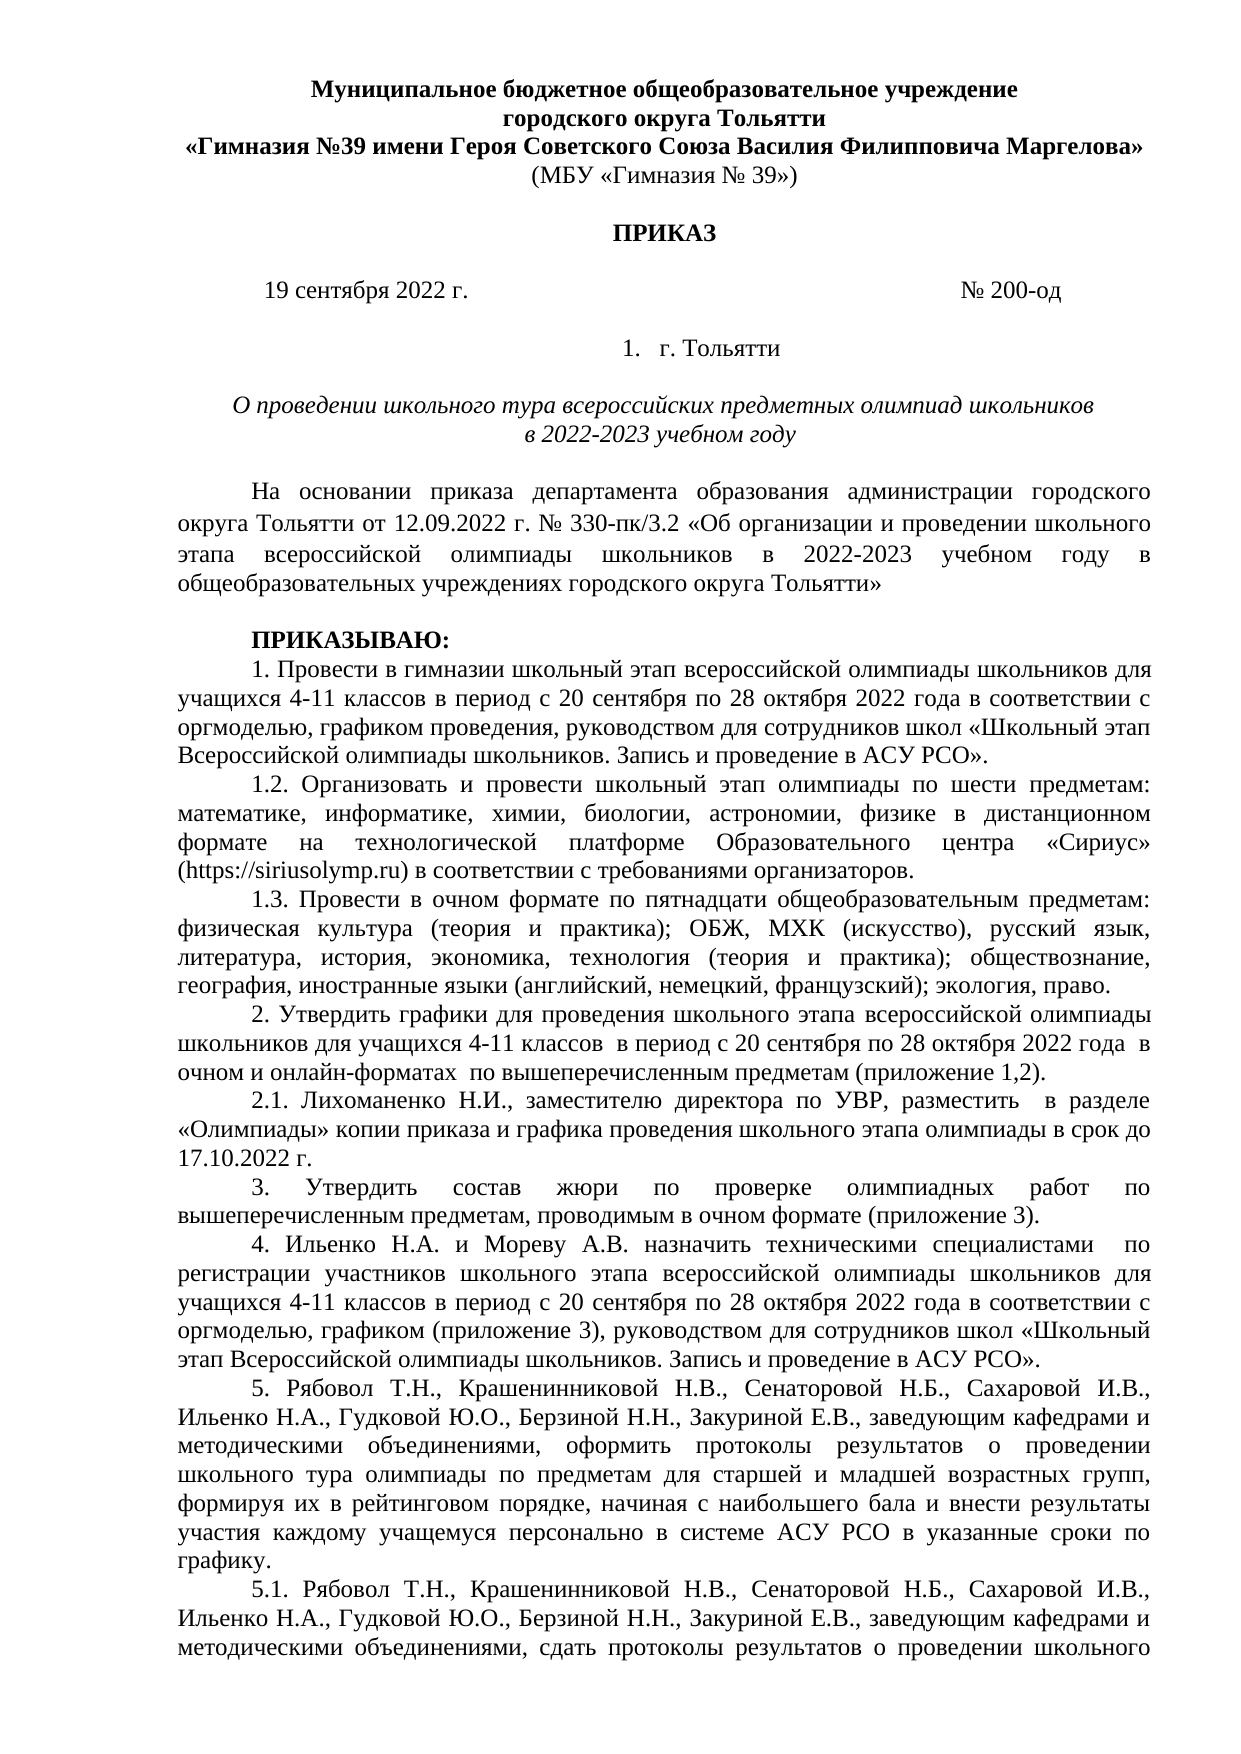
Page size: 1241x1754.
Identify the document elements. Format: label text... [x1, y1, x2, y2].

text (МБУ «Гимназия № 39») [177, 160, 1152, 189]
text На основании приказа департамента образования администрации городского округа Тольятти от 12.09.2022 г. № 330-пк/3.2 «Об организации и проведении школьного этапа всероссийской олимпиады школьников в 2022-2023 учебном году в общеобразовательных учреждениях городского округа Тольятти» [177, 476, 1152, 597]
text 1. Провести в гимназии школьный этап всероссийской олимпиады школьников для учащихся 4-11 классов в период с 20 сентября по 28 октября 2022 года в соответствии с оргмоделью, графиком проведения, руководством для сотрудников школ «Школьный этап Всероссийской олимпиады школьников. Запись и проведение в АСУ РСО». [177, 654, 1152, 769]
text 2. Утвердить графики для проведения школьного этапа всероссийской олимпиады школьников для учащихся 4-11 классов в период с 20 сентября по 28 октября 2022 года в очном и онлайн-форматах по вышеперечисленным предметам (приложение 1,2). [177, 999, 1152, 1085]
text 5. Рябовол Т.Н., Крашенинниковой Н.В., Сенаторовой Н.Б., Сахаровой И.В., Ильенко Н.А., Гудковой Ю.О., Берзиной Н.Н., Закуриной Е.В., заведующим кафедрами и методическими объединениями, оформить протоколы результатов о проведении школьного тура олимпиады по предметам для старшей и младшей возрастных групп, формируя их в рейтинговом порядке, начиная с наибольшего бала и внести результаты участия каждому учащемуся персонально в системе АСУ РСО в указанные сроки по графику. [177, 1373, 1152, 1574]
table_header О проведении школьного тура всероссийских предметных олимпиад школьников в 2022-2023 учебном году [177, 390, 1152, 448]
text 5.1. Рябовол Т.Н., Крашенинниковой Н.В., Сенаторовой Н.Б., Сахаровой И.В., Ильенко Н.А., Гудковой Ю.О., Берзиной Н.Н., Закуриной Е.В., заведующим кафедрами и методическими объединениями, сдать протоколы результатов о проведении школьного [177, 1574, 1152, 1660]
text «Гимназия №39 имени Героя Советского Союза Василия Филипповича Маргелова» [177, 131, 1152, 160]
subtitle г. Тольятти [251, 333, 1152, 361]
text 1.3. Провести в очном формате по пятнадцати общеобразовательным предметам: физическая культура (теория и практика); ОБЖ, МХК (искусство), русский язык, литература, история, экономика, технология (теория и практика); обществознание, география, иностранные языки (английский, немецкий, французский); экология, право. [177, 884, 1152, 999]
text городского округа Тольятти [177, 103, 1152, 131]
table_header 19 сентября 2022 г. [177, 275, 660, 304]
table_header № 200-од [660, 275, 1152, 304]
text 1.2. Организовать и провести школьный этап олимпиады по шести предметам: математике, информатике, химии, биологии, астрономии, физике в дистанционном формате на технологической платформе Образовательного центра «Сириус» (https://siriusolymp.ru) в соответствии с требованиями организаторов. [177, 769, 1152, 884]
text ПРИКАЗ [177, 218, 1152, 246]
text Муниципальное бюджетное общеобразовательное учреждение [177, 74, 1152, 103]
text 4. Ильенко Н.А. и Мореву А.В. назначить техническими специалистами по регистрации участников школьного этапа всероссийской олимпиады школьников для учащихся 4-11 классов в период с 20 сентября по 28 октября 2022 года в соответствии с оргмоделью, графиком (приложение 3), руководством для сотрудников школ «Школьный этап Всероссийской олимпиады школьников. Запись и проведение в АСУ РСО». [177, 1229, 1152, 1373]
text 3. Утвердить состав жюри по проверке олимпиадных работ по вышеперечисленным предметам, проводимым в очном формате (приложение 3). [177, 1172, 1152, 1229]
text ПРИКАЗЫВАЮ: [177, 625, 1152, 654]
text 2.1. Лихоманенко Н.И., заместителю директора по УВР, разместить в разделе «Олимпиады» копии приказа и графика проведения школьного этапа олимпиады в срок до 17.10.2022 г. [177, 1085, 1152, 1172]
